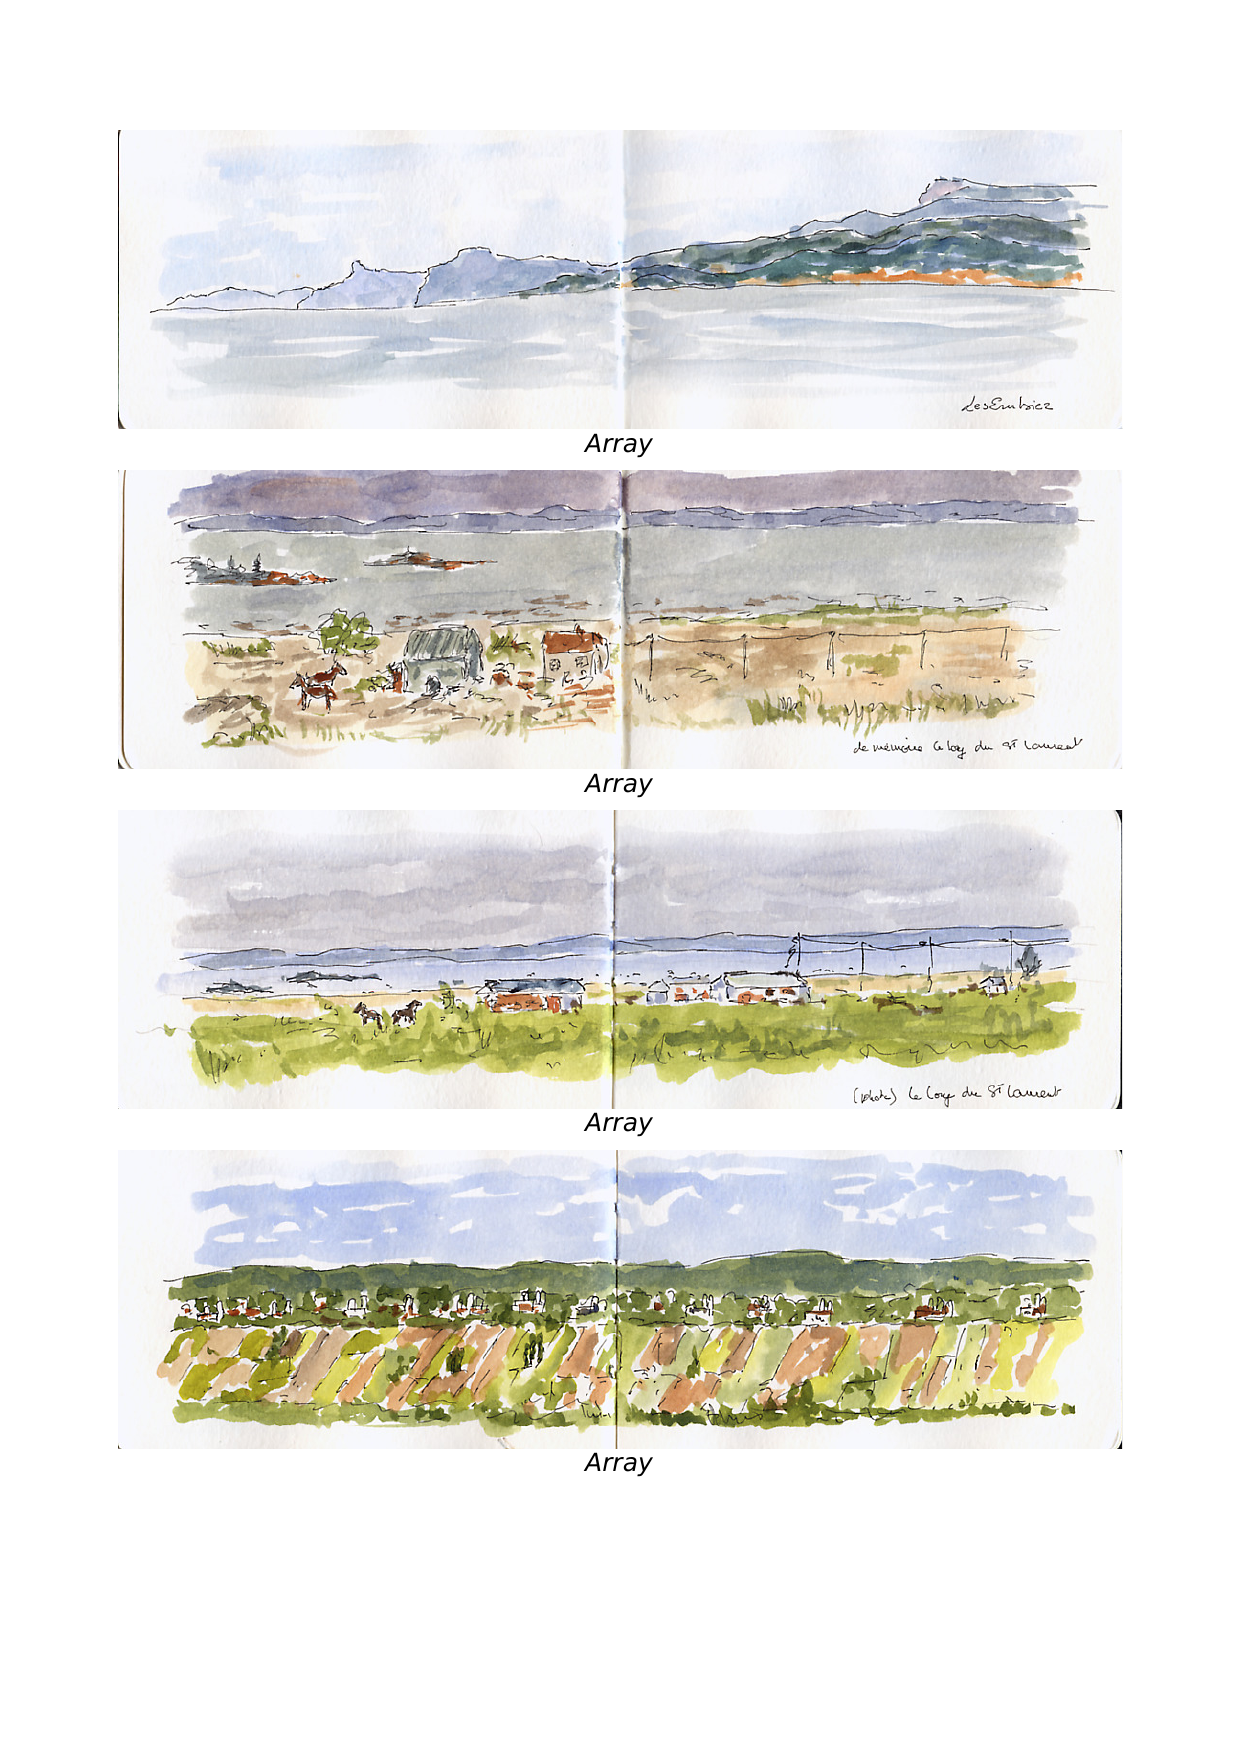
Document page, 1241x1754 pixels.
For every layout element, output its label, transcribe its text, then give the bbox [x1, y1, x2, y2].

text Array [118, 1449, 1122, 1478]
text Array [118, 1109, 1122, 1138]
text Array [118, 769, 1122, 798]
picture [118, 1150, 1123, 1449]
picture [118, 810, 1123, 1109]
text Array [118, 429, 1122, 458]
picture [118, 130, 1123, 429]
picture [118, 470, 1123, 769]
